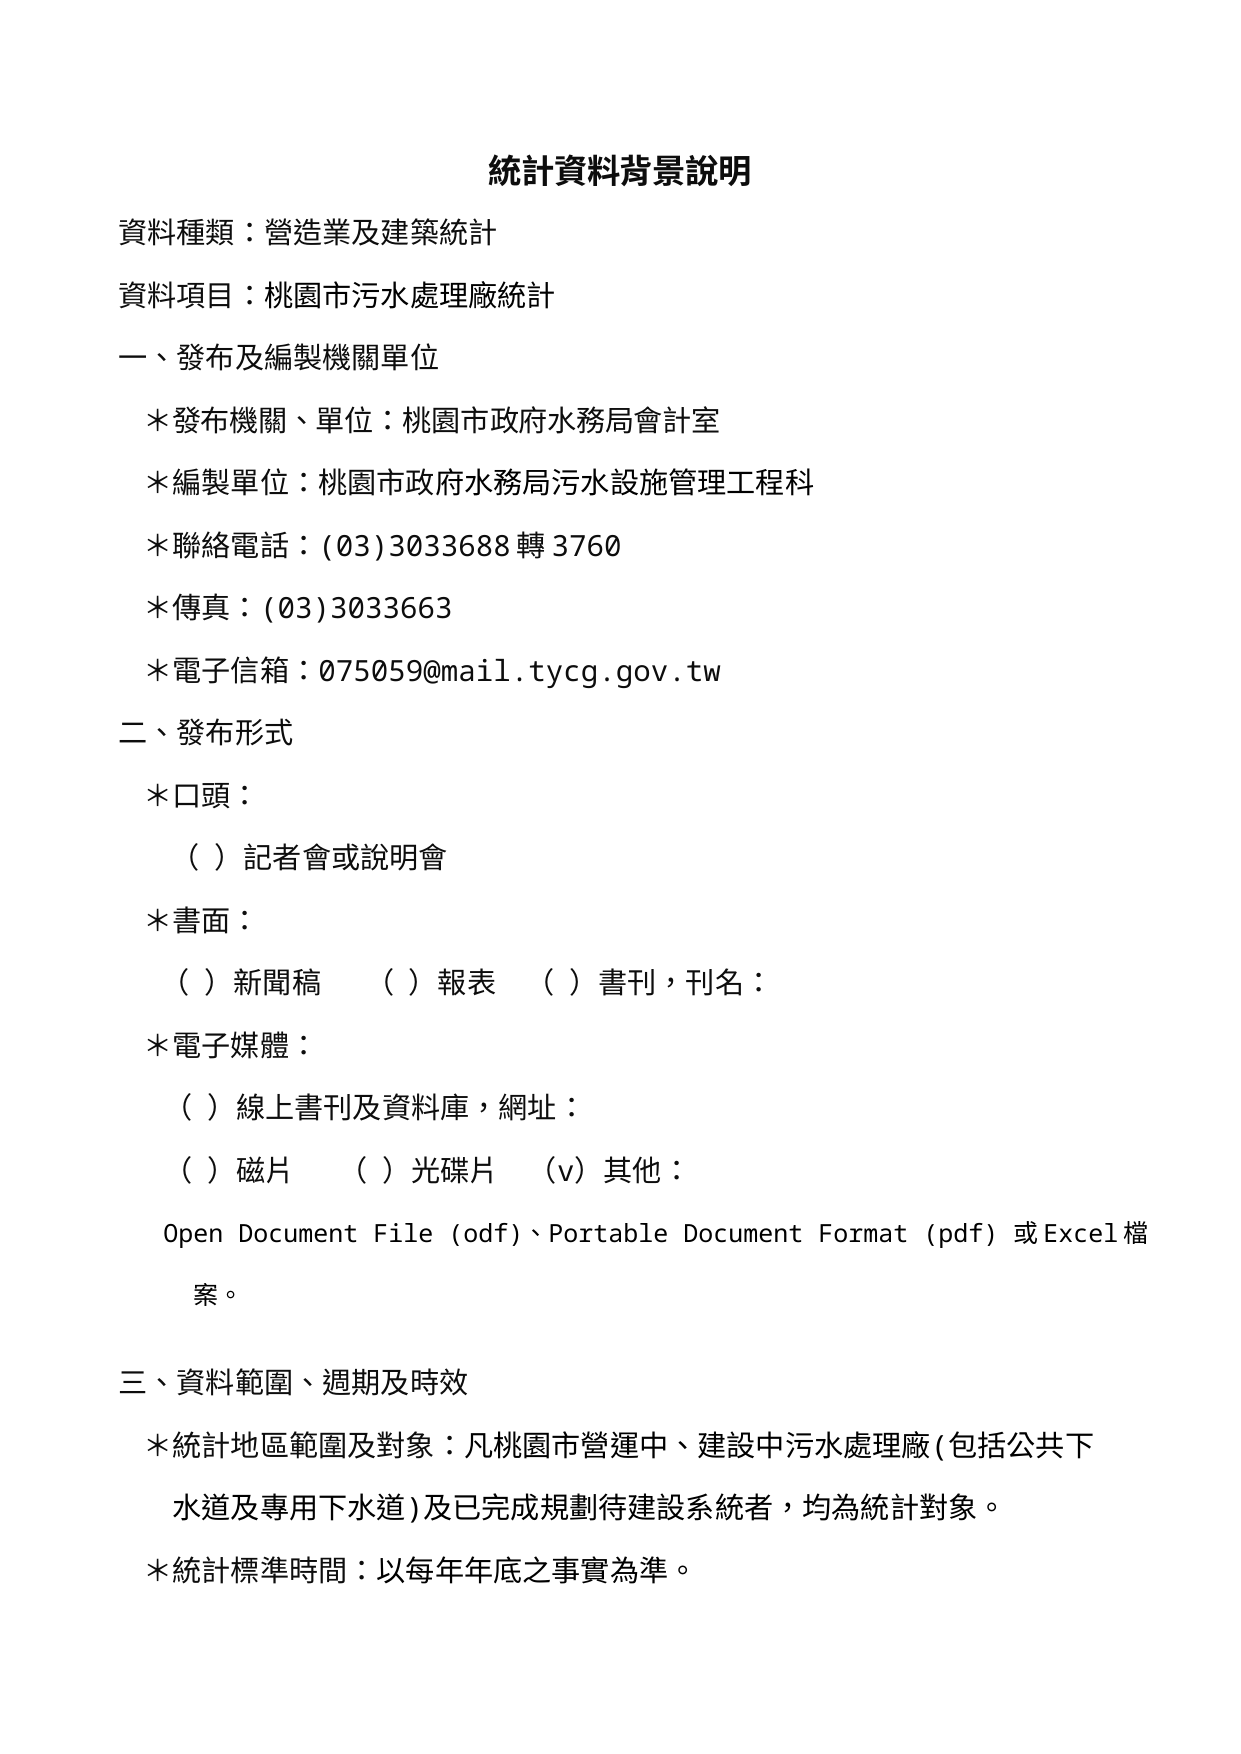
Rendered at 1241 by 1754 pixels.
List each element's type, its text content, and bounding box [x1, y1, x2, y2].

text 資料項目：桃園市污水處理廠統計 [118, 252, 1122, 314]
text （ ）記者會或說明會 [118, 814, 1122, 877]
text ＊統計標準時間：以每年年底之事實為準。 [143, 1527, 1122, 1589]
text （ ）磁片 （ ）光碟片 （v）其他： [163, 1127, 1156, 1189]
text ＊編製單位：桃園市政府水務局污水設施管理工程科 [143, 439, 1122, 502]
text 二、發布形式 [118, 689, 1122, 752]
text 資料種類：營造業及建築統計 [118, 189, 1122, 252]
text ＊電子信箱：075059@mail.tycg.gov.tw [143, 627, 1122, 689]
text ＊發布機關、單位：桃園市政府水務局會計室 [143, 377, 1122, 439]
text ＊書面： [143, 877, 1122, 939]
text Open Document File (odf)、Portable Document Format (pdf) 或Excel檔案。 [163, 1189, 1156, 1314]
text ＊聯絡電話：(03)3033688轉3760 [143, 502, 1122, 564]
text 三、資料範圍、週期及時效 [118, 1339, 1122, 1402]
text 一、發布及編製機關單位 [118, 314, 1122, 377]
text ＊電子媒體： [143, 1002, 1122, 1064]
text ＊統計地區範圍及對象：凡桃園市營運中、建設中污水處理廠(包括公共下水道及專用下水道)及已完成規劃待建設系統者，均為統計對象。 [143, 1402, 1122, 1527]
text （ ）線上書刊及資料庫，網址： [163, 1064, 1156, 1127]
text （ ）新聞稿 （ ）報表 （ ）書刊，刊名： [143, 939, 1122, 1002]
text ＊口頭： [143, 752, 1122, 814]
text ＊傳真：(03)3033663 [143, 564, 1122, 627]
text 統計資料背景說明 [118, 127, 1122, 189]
